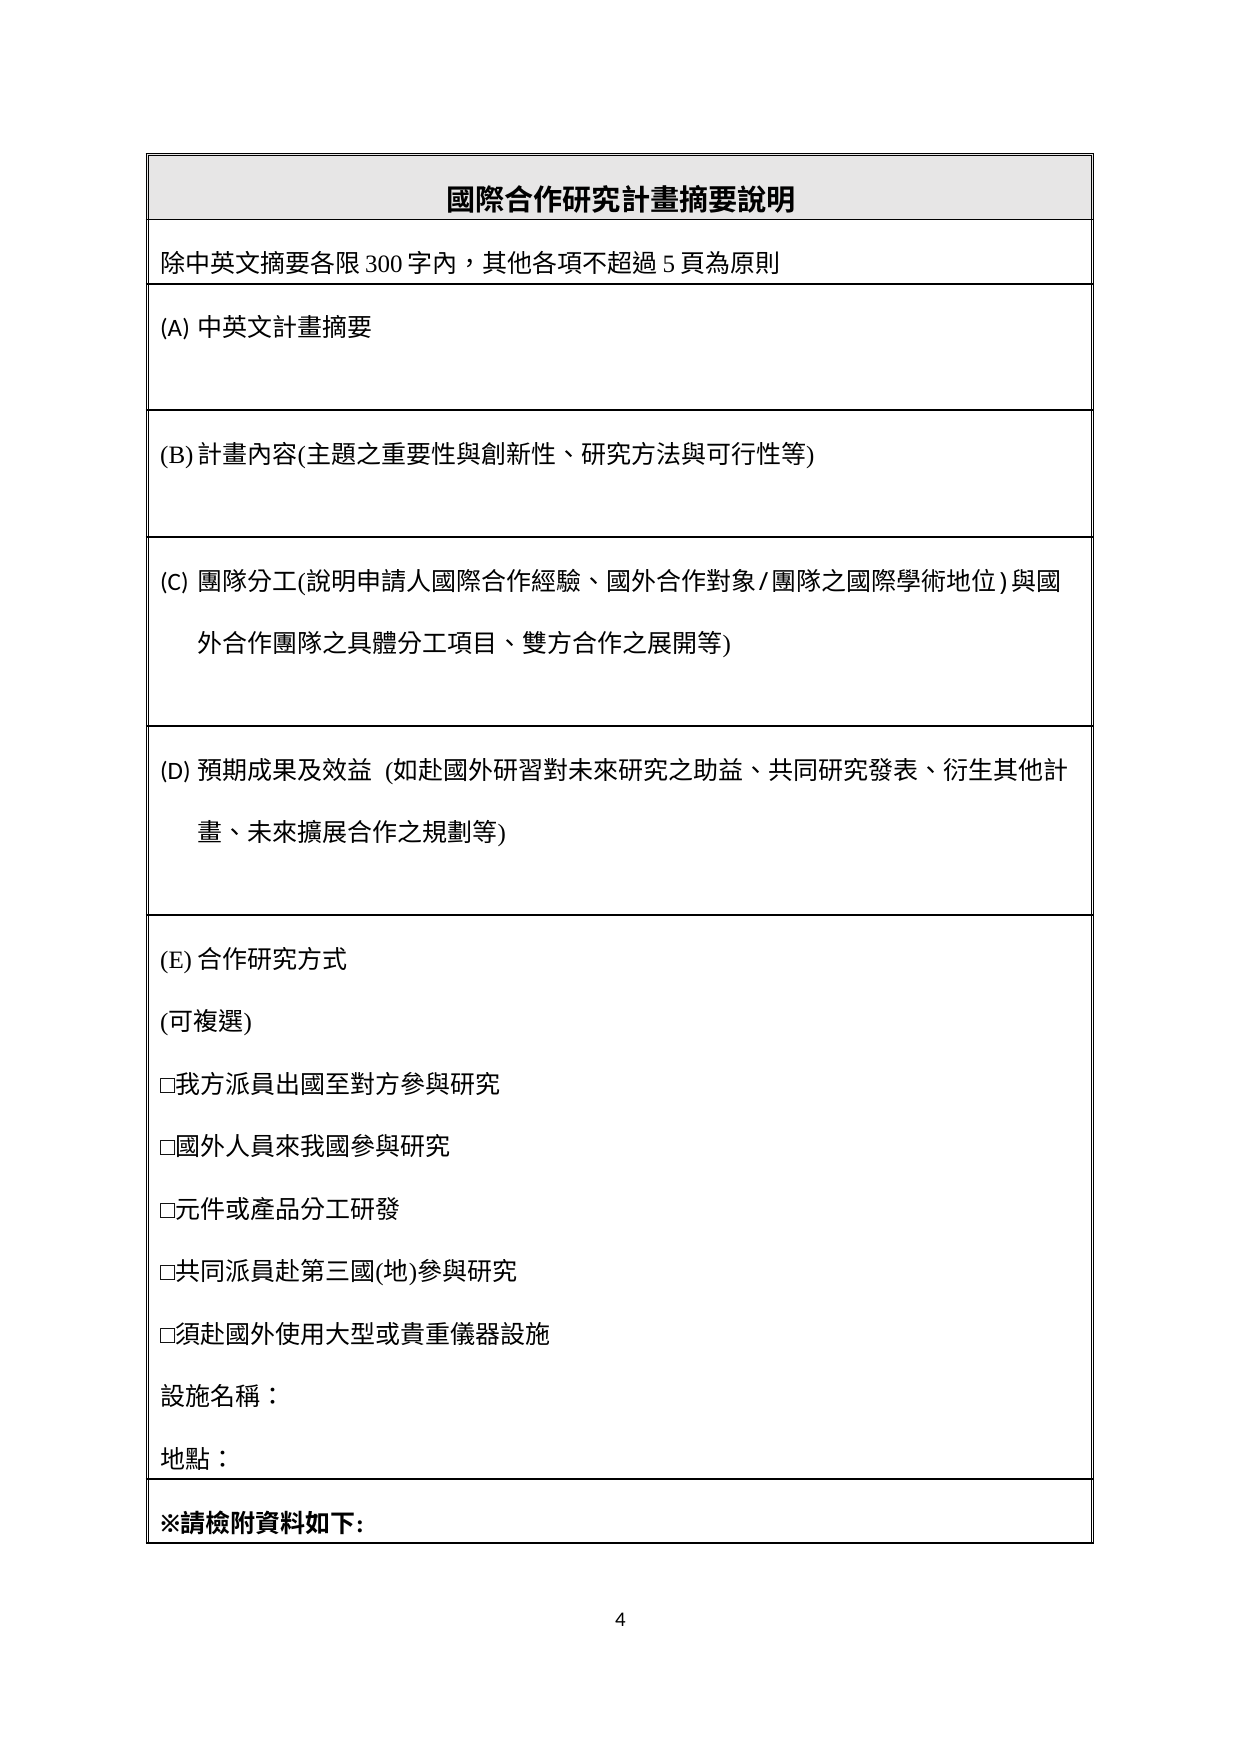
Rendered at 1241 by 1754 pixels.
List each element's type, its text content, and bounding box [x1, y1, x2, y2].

table_cell 計畫內容(主題之重要性與創新性、研究方法與可行性等) [149, 411, 1091, 536]
table_cell ※請檢附資料如下: [149, 1480, 1091, 1542]
table_header 國際合作研究計畫摘要說明 [149, 156, 1091, 219]
table_cell 中英文計畫摘要 [149, 285, 1091, 409]
table_cell 預期成果及效益 (如赴國外研習對未來研究之助益、共同研究發表、衍生其他計畫、未來擴展合作之規劃等) [149, 727, 1091, 914]
table_cell 除中英文摘要各限300字內，其他各項不超過5頁為原則 [149, 220, 1091, 283]
table_cell (E) 合作研究方式 (可複選) □我方派員出國至對方參與研究 □國外人員來我國參與研究 □元件或產品分工研發 □共同派員赴第三國(地)參與研究 □須赴國外使用大型或貴重儀器設施 設施名稱： 地點： [149, 916, 1091, 1478]
table_cell 團隊分工(說明申請人國際合作經驗、國外合作對象/團隊之國際學術地位)與國外合作團隊之具體分工項目、雙方合作之展開等) [149, 538, 1091, 725]
